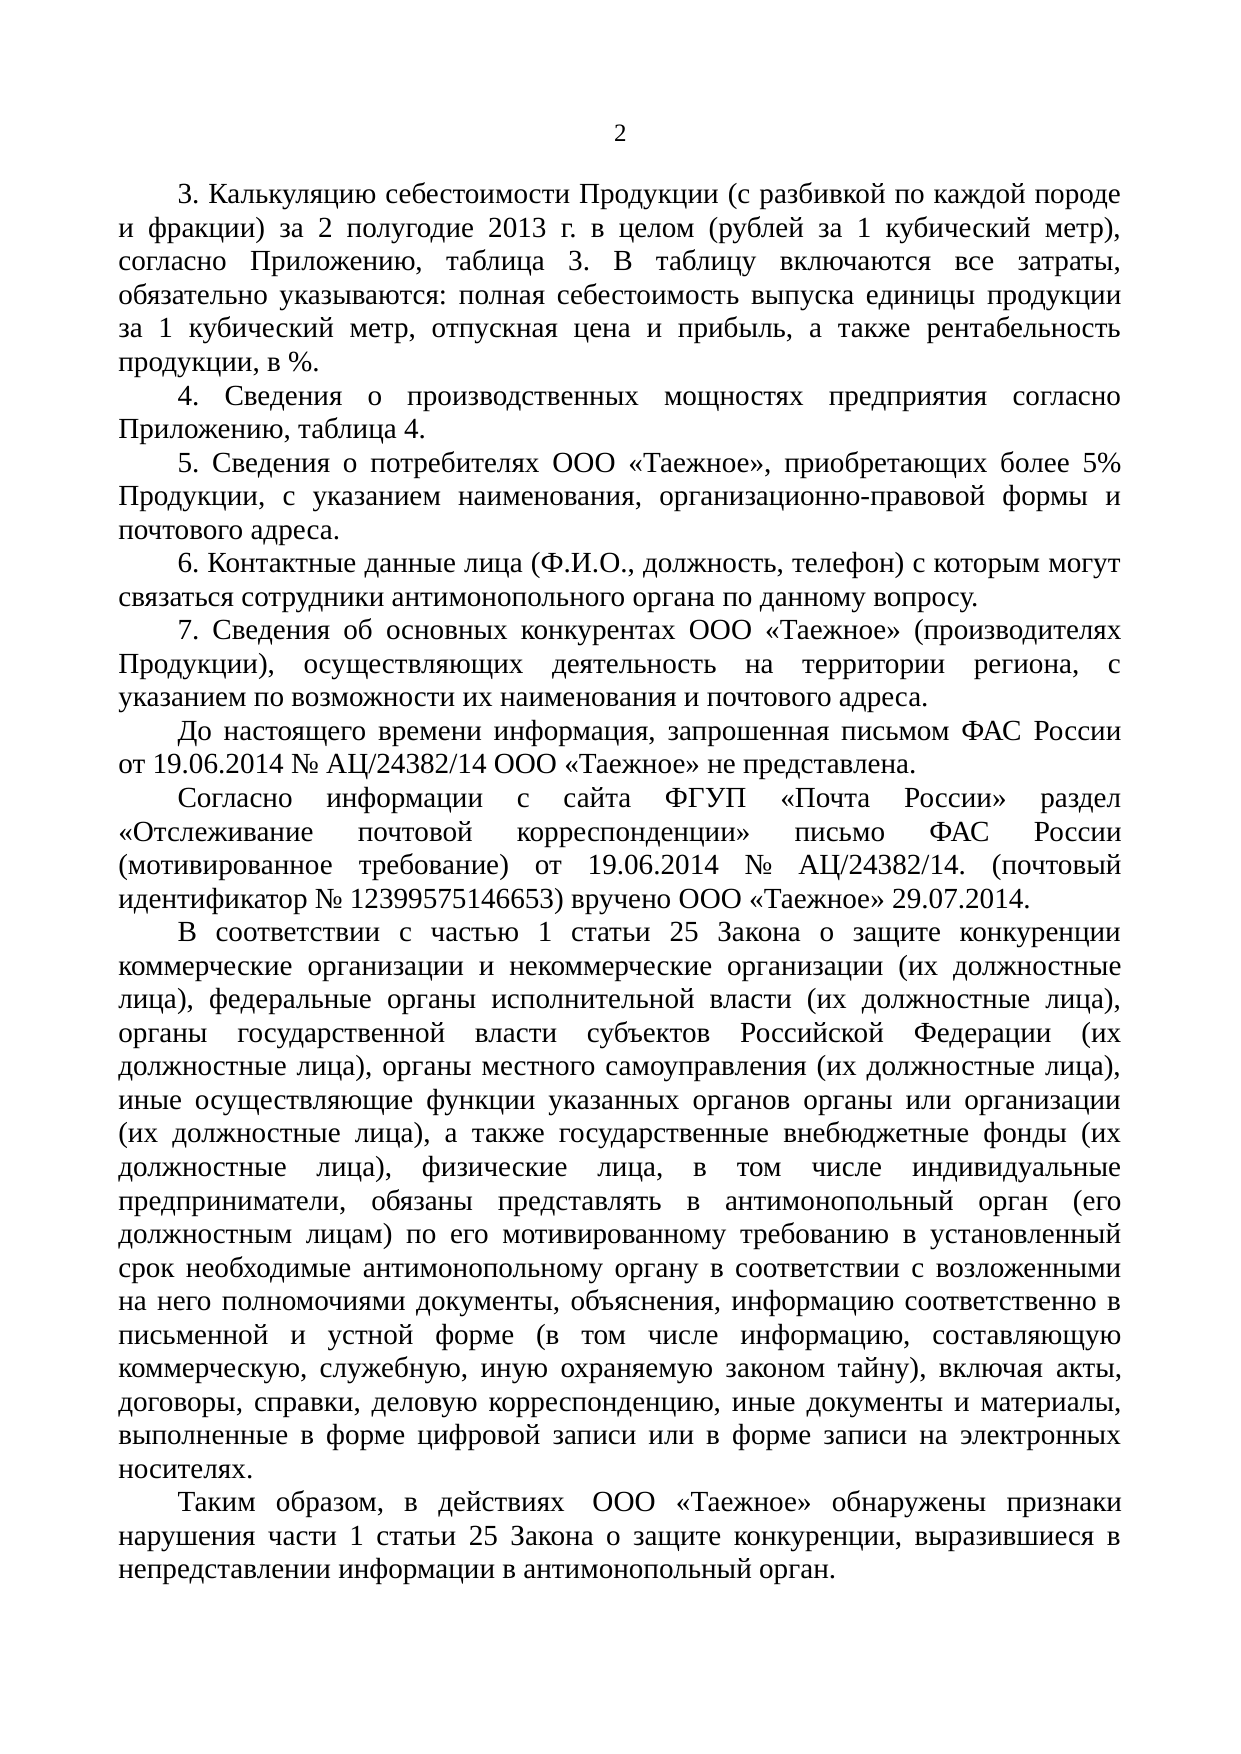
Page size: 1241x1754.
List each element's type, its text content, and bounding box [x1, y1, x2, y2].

text Таким образом, в действиях ООО «Таежное» обнаружены признаки нарушения части 1 статьи 25 Закона о защите конкуренции, выразившиеся в непредставлении информации в антимонопольный орган. [118, 1484, 1122, 1585]
text Согласно информации с сайта ФГУП «Почта России» раздел «Отслеживание почтовой корреспонденции» письмо ФАС России (мотивированное требование) от 19.06.2014 № АЦ/24382/14. (почтовый идентификатор № 12399575146653) вручено ООО «Таежное» 29.07.2014. [118, 780, 1122, 914]
text 5. Сведения о потребителях ООО «Таежное», приобретающих более 5% Продукции, с указанием наименования, организационно-правовой формы и почтового адреса. [118, 445, 1122, 545]
text 6. Контактные данные лица (Ф.И.О., должность, телефон) с которым могут связаться сотрудники антимонопольного органа по данному вопросу. [118, 545, 1122, 612]
text В соответствии с частью 1 статьи 25 Закона о защите конкуренции коммерческие организации и некоммерческие организации (их должностные лица), федеральные органы исполнительной власти (их должностные лица), органы государственной власти субъектов Российской Федерации (их должностные лица), органы местного самоуправления (их должностные лица), иные осуществляющие функции указанных органов органы или организации (их должностные лица), а также государственные внебюджетные фонды (их должностные лица), физические лица, в том числе индивидуальные предприниматели, обязаны представлять в антимонопольный орган (его должностным лицам) по его мотивированному требованию в установленный срок необходимые антимонопольному органу в соответствии с возложенными на него полномочиями документы, объяснения, информацию соответственно в письменной и устной форме (в том числе информацию, составляющую коммерческую, служебную, иную охраняемую законом тайну), включая акты, договоры, справки, деловую корреспонденцию, иные документы и материалы, выполненные в форме цифровой записи или в форме записи на электронных носителях. [118, 914, 1122, 1484]
text До настоящего времени информация, запрошенная письмом ФАС России от 19.06.2014 № АЦ/24382/14 ООО «Таежное» не представлена. [118, 713, 1122, 780]
text 4. Сведения о производственных мощностях предприятия согласно Приложению, таблица 4. [118, 378, 1122, 445]
text 3. Калькуляцию себестоимости Продукции (с разбивкой по каждой породе и фракции) за 2 полугодие 2013 г. в целом (рублей за 1 кубический метр), согласно Приложению, таблица 3. В таблицу включаются все затраты, обязательно указываются: полная себестоимость выпуска единицы продукции за 1 кубический метр, отпускная цена и прибыль, а также рентабельность продукции, в %. [118, 176, 1122, 378]
text 7. Сведения об основных конкурентах ООО «Таежное» (производителях Продукции), осуществляющих деятельность на территории региона, с указанием по возможности их наименования и почтового адреса. [118, 612, 1122, 713]
